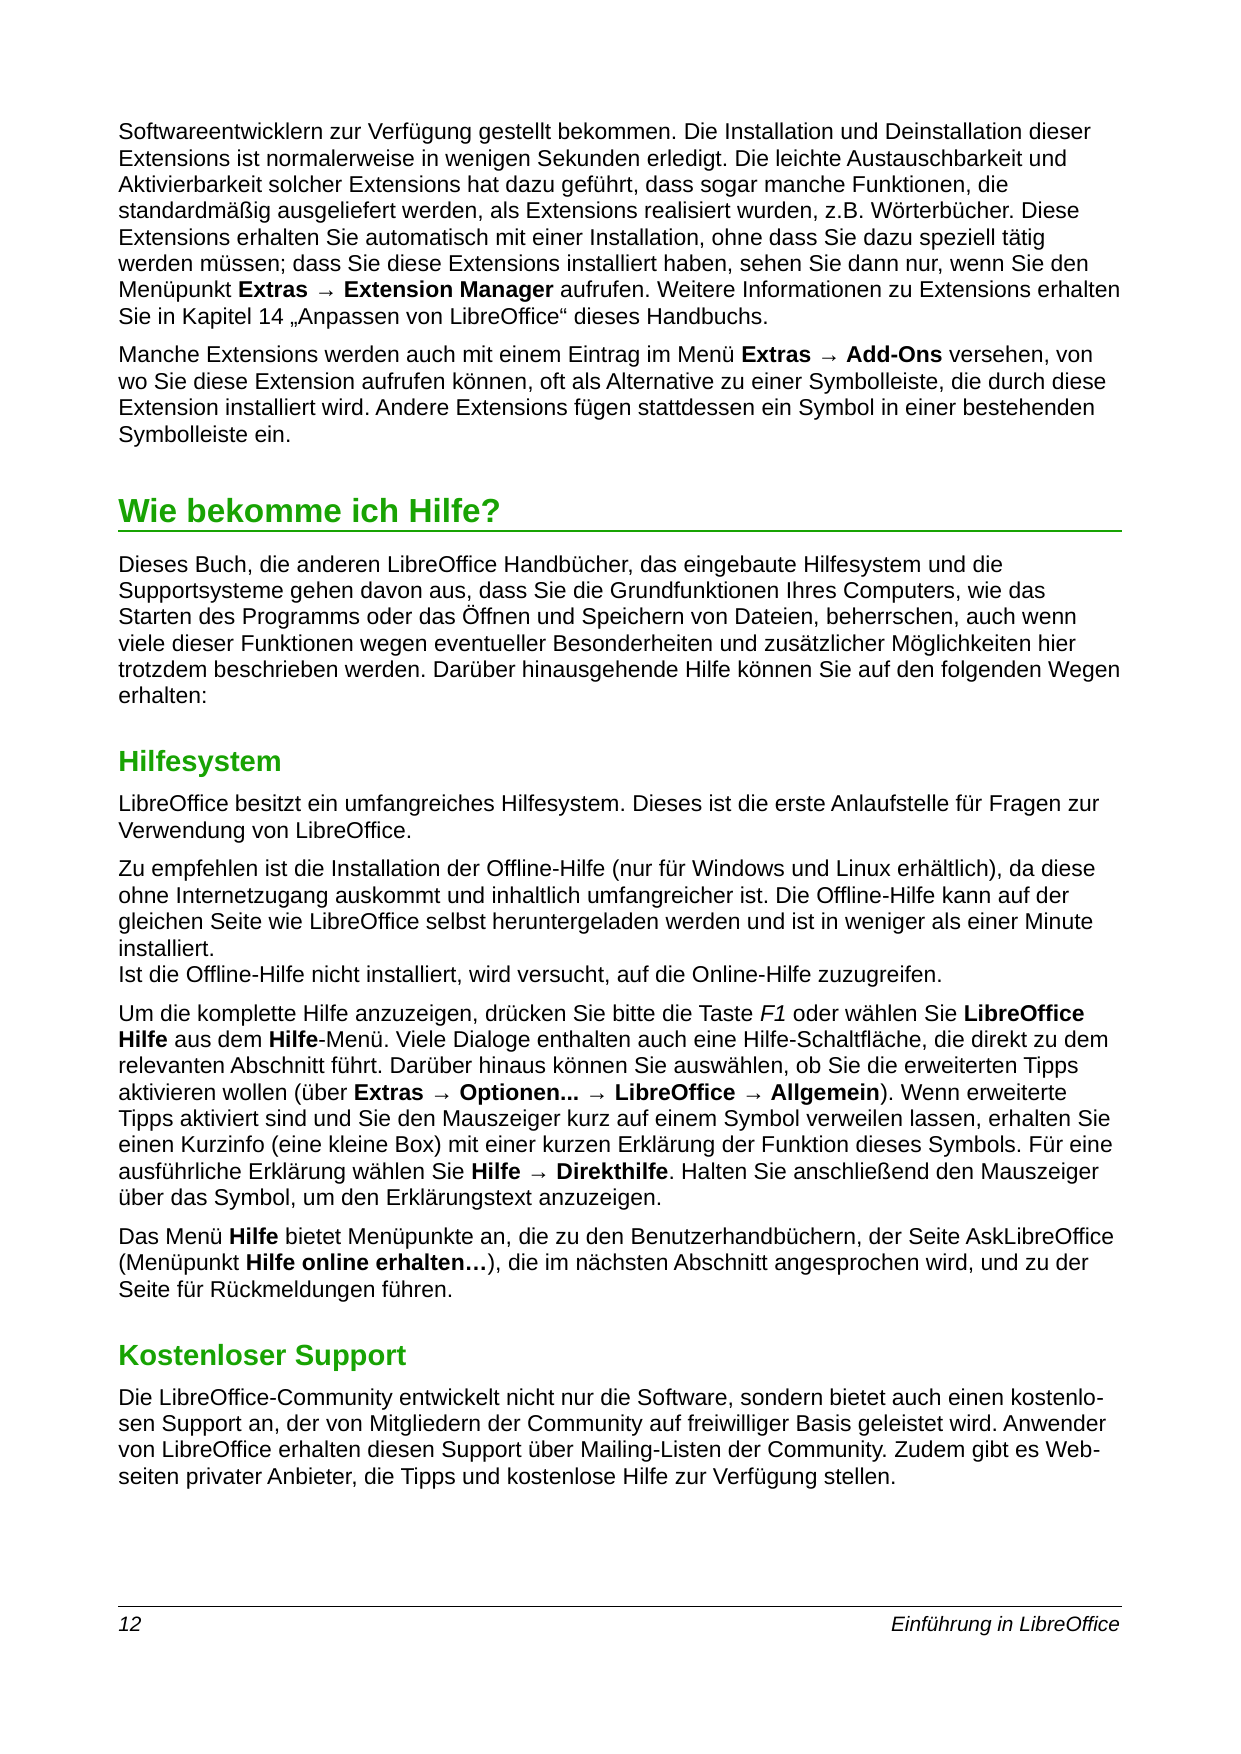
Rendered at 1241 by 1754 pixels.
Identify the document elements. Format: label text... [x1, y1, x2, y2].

text Dieses Buch, die anderen LibreOffice Handbücher, das eingebaute Hilfesystem und die Supportsysteme gehen davon aus, dass Sie die Grundfunktionen Ihres Computers, wie das Starten des Programms oder das Öffnen und Speichern von Dateien, beherrschen, auch wenn viele dieser Funktionen wegen eventueller Besonderheiten und zusätzlicher Möglichkeiten hier trotzdem beschrieben werden. Darüber hinausgehende Hilfe können Sie auf den folgenden Wegen erhalten: [118, 551, 1122, 709]
text Zu empfehlen ist die Installation der Offline-Hilfe (nur für Windows und Linux erhältlich), da diese ohne Internetzugang auskommt und inhaltlich umfangreicher ist. Die Offline-Hilfe kann auf der gleichen Seite wie LibreOffice selbst heruntergeladen werden und ist in weniger als einer Minute installiert. Ist die Offline-Hilfe nicht installiert, wird versucht, auf die Online-Hilfe zuzugreifen. [118, 855, 1122, 987]
text Manche Extensions werden auch mit einem Eintrag im Menü Extras → Add-Ons versehen, von wo Sie diese Extension aufrufen können, oft als Alternative zu einer Symbolleiste, die durch diese Extension installiert wird. Andere Extensions fügen stattdessen ein Symbol in einer bestehenden Symbolleiste ein. [118, 341, 1122, 447]
text Die LibreOffice-Community entwickelt nicht nur die Software, sondern bietet auch einen kostenlo­sen Support an, der von Mitgliedern der Community auf freiwilliger Basis geleistet wird. Anwender von LibreOffice erhalten diesen Support über Mailing-Listen der Community. Zudem gibt es Web­seiten privater Anbieter, die Tipps und kostenlose Hilfe zur Verfügung stellen. [118, 1383, 1122, 1489]
subtitle Wie bekomme ich Hilfe? [118, 491, 1122, 530]
text Das Menü Hilfe bietet Menüpunkte an, die zu den Benutzerhandbüchern, der Seite AskLibreOffice (Menüpunkt Hilfe online erhalten…), die im nächsten Abschnitt angesprochen wird, und zu der Seite für Rückmeldungen führen. [118, 1223, 1122, 1302]
text LibreOffice besitzt ein umfangreiches Hilfesystem. Dieses ist die erste Anlaufstelle für Fragen zur Verwendung von LibreOffice. [118, 790, 1122, 843]
subtitle Hilfesystem [118, 744, 1122, 778]
text Um die komplette Hilfe anzuzeigen, drücken Sie bitte die Taste F1 oder wählen Sie LibreOffice Hilfe aus dem Hilfe-Menü. Viele Dialoge enthalten auch eine Hilfe-Schaltfläche, die direkt zu dem relevanten Abschnitt führt. Darüber hinaus können Sie auswählen, ob Sie die erweiterten Tipps aktivieren wollen (über Extras → Optionen... → LibreOffice → Allgemein). Wenn erweiterte Tipps aktiviert sind und Sie den Mauszeiger kurz auf einem Symbol verweilen lassen, erhalten Sie einen Kurzinfo (eine kleine Box) mit einer kurzen Erklärung der Funktion dieses Symbols. Für eine ausführliche Erklärung wählen Sie Hilfe → Direkthilfe. Halten Sie anschließend den Mauszeiger über das Symbol, um den Erklärungstext anzuzeigen. [118, 1000, 1122, 1211]
subtitle Kostenloser Support [118, 1338, 1122, 1371]
text Softwareentwicklern zur Verfügung gestellt bekommen. Die Installation und Deinstallation dieser Extensions ist normalerweise in wenigen Sekunden erledigt. Die leichte Austauschbarkeit und Aktivierbarkeit solcher Extensions hat dazu geführt, dass sogar manche Funktionen, die standardmäßig ausgeliefert werden, als Extensions realisiert wurden, z.B. Wörterbücher. Diese Extensions erhalten Sie automatisch mit einer Installation, ohne dass Sie dazu speziell tätig werden müssen; dass Sie diese Extensions installiert haben, sehen Sie dann nur, wenn Sie den Menüpunkt Extras → Extension Manager aufrufen. Weitere Informationen zu Extensions erhalten Sie in Kapitel 14 „Anpassen von LibreOffice“ dieses Handbuchs. [118, 118, 1122, 329]
